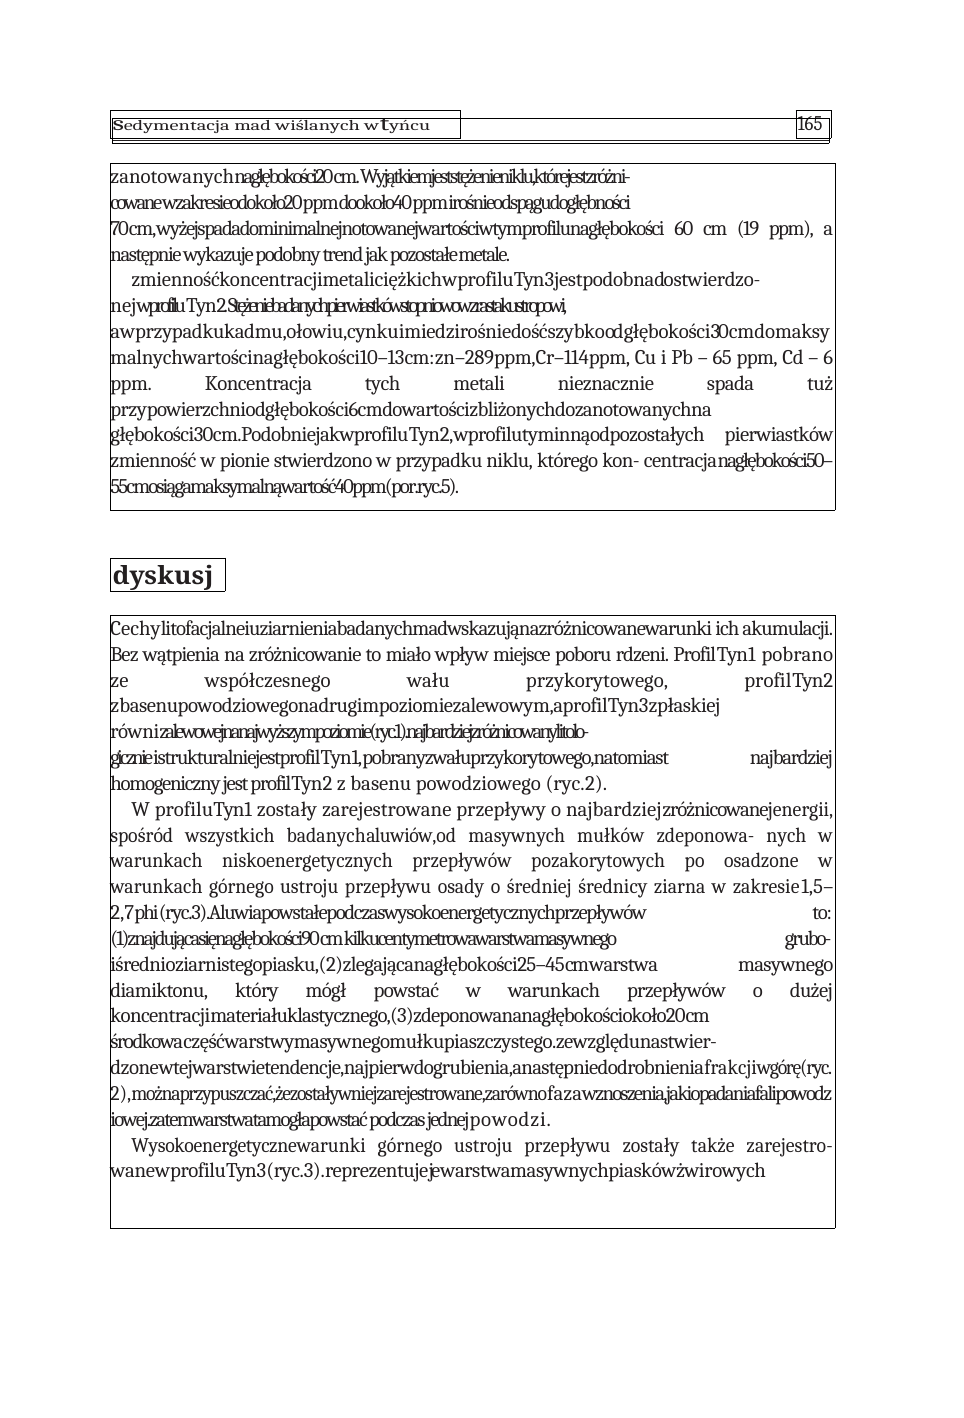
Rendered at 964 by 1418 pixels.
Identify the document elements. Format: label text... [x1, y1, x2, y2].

text Cechylitofacjalneiuziarnieniabadanychmadwskazująnazróżnicowanewarunki ich akumulacji. Bez wątpienia na zróżnicowanie to miało wpływ miejsce poboru rdzeni. ProfilTyn1 pobrano ze współczesnego wału przykorytowego, profilTyn2 zbasenupowodziowegonadrugimpoziomiezalewowym,aprofilTyn3zpłaskiej równizalewowejnanajwyższympoziomie(ryc.1).najbardziejzróżnicowanylitolo- gicznieistrukturalniejestprofilTyn1,pobranyzwałuprzykorytowego,natomiast najbardziej homogeniczny jest profilTyn2 z basenu powodziowego (ryc.2). [111, 617, 833, 796]
text zmiennośćkoncentracjimetaliciężkichwprofiluTyn3jestpodobnadostwierdzo-nejwprofiluTyn2.Stężeniebadanychpierwiastkówstopniowowzrastakustropowi, awprzypadkukadmu,ołowiu,cynkuimiedzirośniedośćszybkoodgłębokości30cmdomaksymalnychwartościnagłębokości10–13cm:zn–289ppm,Cr–114ppm, Cu i Pb – 65 ppm, Cd – 6 ppm. Koncentracja tych metali nieznacznie spada tuż przypowierzchniodgłębokości6cmdowartościzbliżonychdozanotowanychna głębokości30cm.PodobniejakwprofiluTyn2,wprofilutyminnąodpozostałych pierwiastków zmienność w pionie stwierdzono w przypadku niklu, którego kon- centracjanagłębokości50–55cmosiągamaksymalnąwartość40ppm(por.ryc.5). [111, 268, 833, 499]
text W profiluTyn1 zostały zarejestrowane przepływy o najbardziejzróżnicowanejenergii, spośród wszystkich badanychaluwiów,od masywnych mułków zdeponowa- nych w warunkach niskoenergetycznych przepływów pozakorytowych po osadzone w warunkach górnego ustroju przepływu osady o średniej średnicy ziarna w zakresie1,5–2,7phi(ryc.3).Aluwiapowstałepodczaswysokoenergetycznychprzepływów to:(1)znajdującasięnagłębokości90cmkilkucentymetrowawarstwamasywnego grubo-iśrednioziarnistegopiasku,(2)zlegającanagłębokości25–45cmwarstwa masywnego diamiktonu, który mógł powstać w warunkach przepływów o dużej koncentracjimateriałuklastycznego,(3)zdeponowananagłębokościokoło20cm środkowaczęśćwarstwymasywnegomułkupiaszczystego.zewzględunastwier- dzonewtejwarstwietendencje,najpierwdogrubienia,anastępniedodrobnieniafrakcjiwgórę(ryc.2),możnaprzypuszczać,żezostaływniejzarejestrowane,zarównofazawznoszenia,jakiopadaniafalipowodziowej.zatemwarstwatamogłapowstać podczas jednejpowodzi. [111, 797, 833, 1131]
text 165 [798, 111, 831, 135]
text dyskusja [112, 559, 225, 591]
text zanotowanychnagłębokości20cm.Wyjątkiemjeststężenieniklu,którejestzróżni- cowanewzakresieodokoło20ppmdookoło40ppmirośnieodspągudogłębności 70cm,wyżejspadadominimalnejnotowanejwartościwtymprofilunagłębokości 60 cm (19 ppm), a następnie wykazuje podobny trend jak pozostałemetale. [111, 165, 833, 266]
text [112, 112, 460, 118]
text sedymentacja mad wiślanych wtyńcu [113, 119, 460, 136]
text Wysokoenergetycznewarunki górnego ustroju przepływu zostały także zarejestro-wanewprofiluTyn3(ryc.3).reprezentujejewarstwamasywnychpiaskówżwirowych [111, 1133, 833, 1183]
